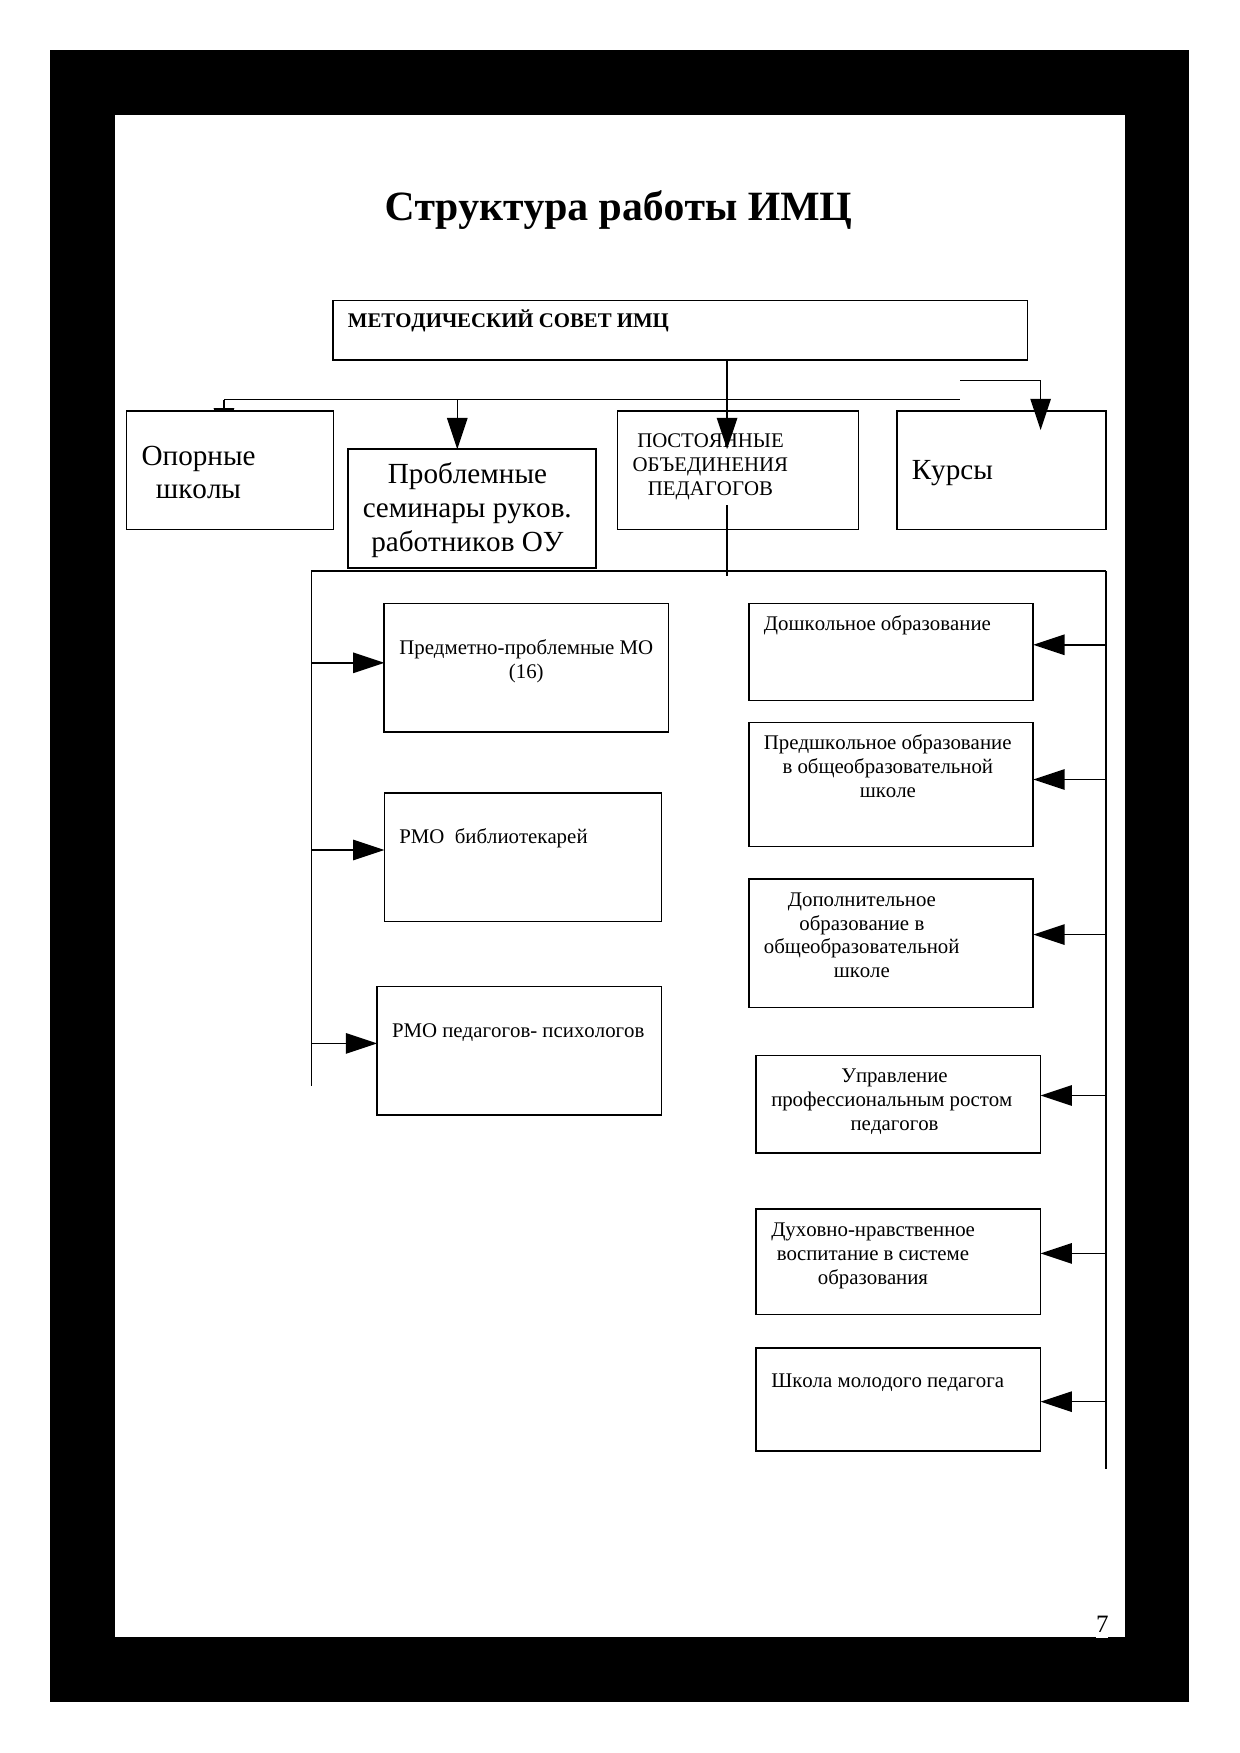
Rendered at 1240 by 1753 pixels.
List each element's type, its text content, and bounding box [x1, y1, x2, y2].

text Структура работы ИМЦ [115, 182, 1108, 229]
